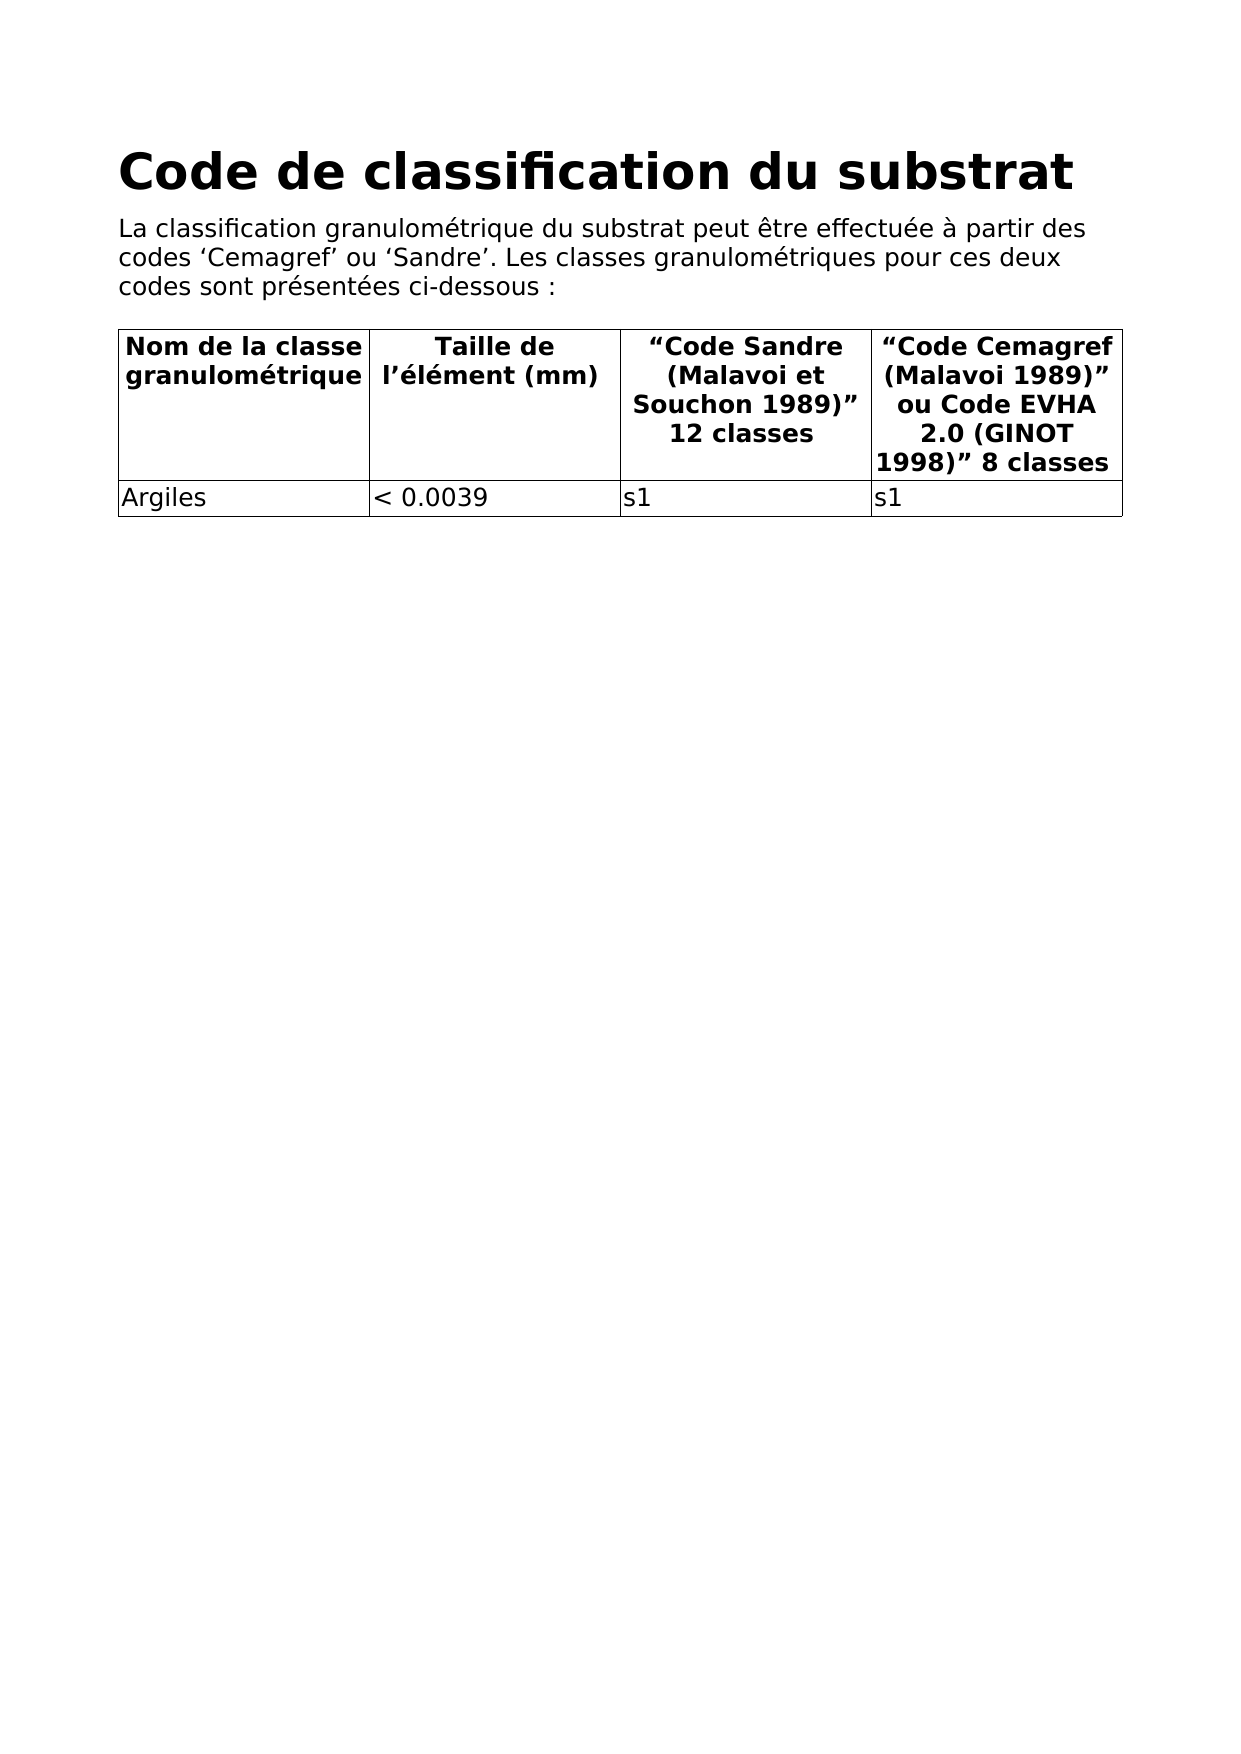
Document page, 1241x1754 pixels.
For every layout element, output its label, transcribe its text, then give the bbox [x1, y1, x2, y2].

table_cell Argiles [119, 481, 369, 516]
text La classification granulométrique du substrat peut être effectuée à partir des codes ‘Cemagref’ ou ‘Sandre’. Les classes granulométriques pour ces deux codes sont présentées ci-dessous : [118, 214, 1122, 301]
table_cell < 0.0039 [370, 481, 620, 516]
table_cell s1 [872, 481, 1122, 516]
table_header “Code Sandre (Malavoi et Souchon 1989)” 12 classes [621, 330, 871, 480]
subtitle Code de classification du substrat [118, 143, 1122, 201]
table_header “Code Cemagref (Malavoi 1989)” ou Code EVHA 2.0 (GINOT 1998)” 8 classes [872, 330, 1122, 480]
table_cell s1 [621, 481, 871, 516]
table_header Nom de la classe granulométrique [119, 330, 369, 480]
table_header Taille de l’élément (mm) [370, 330, 620, 480]
